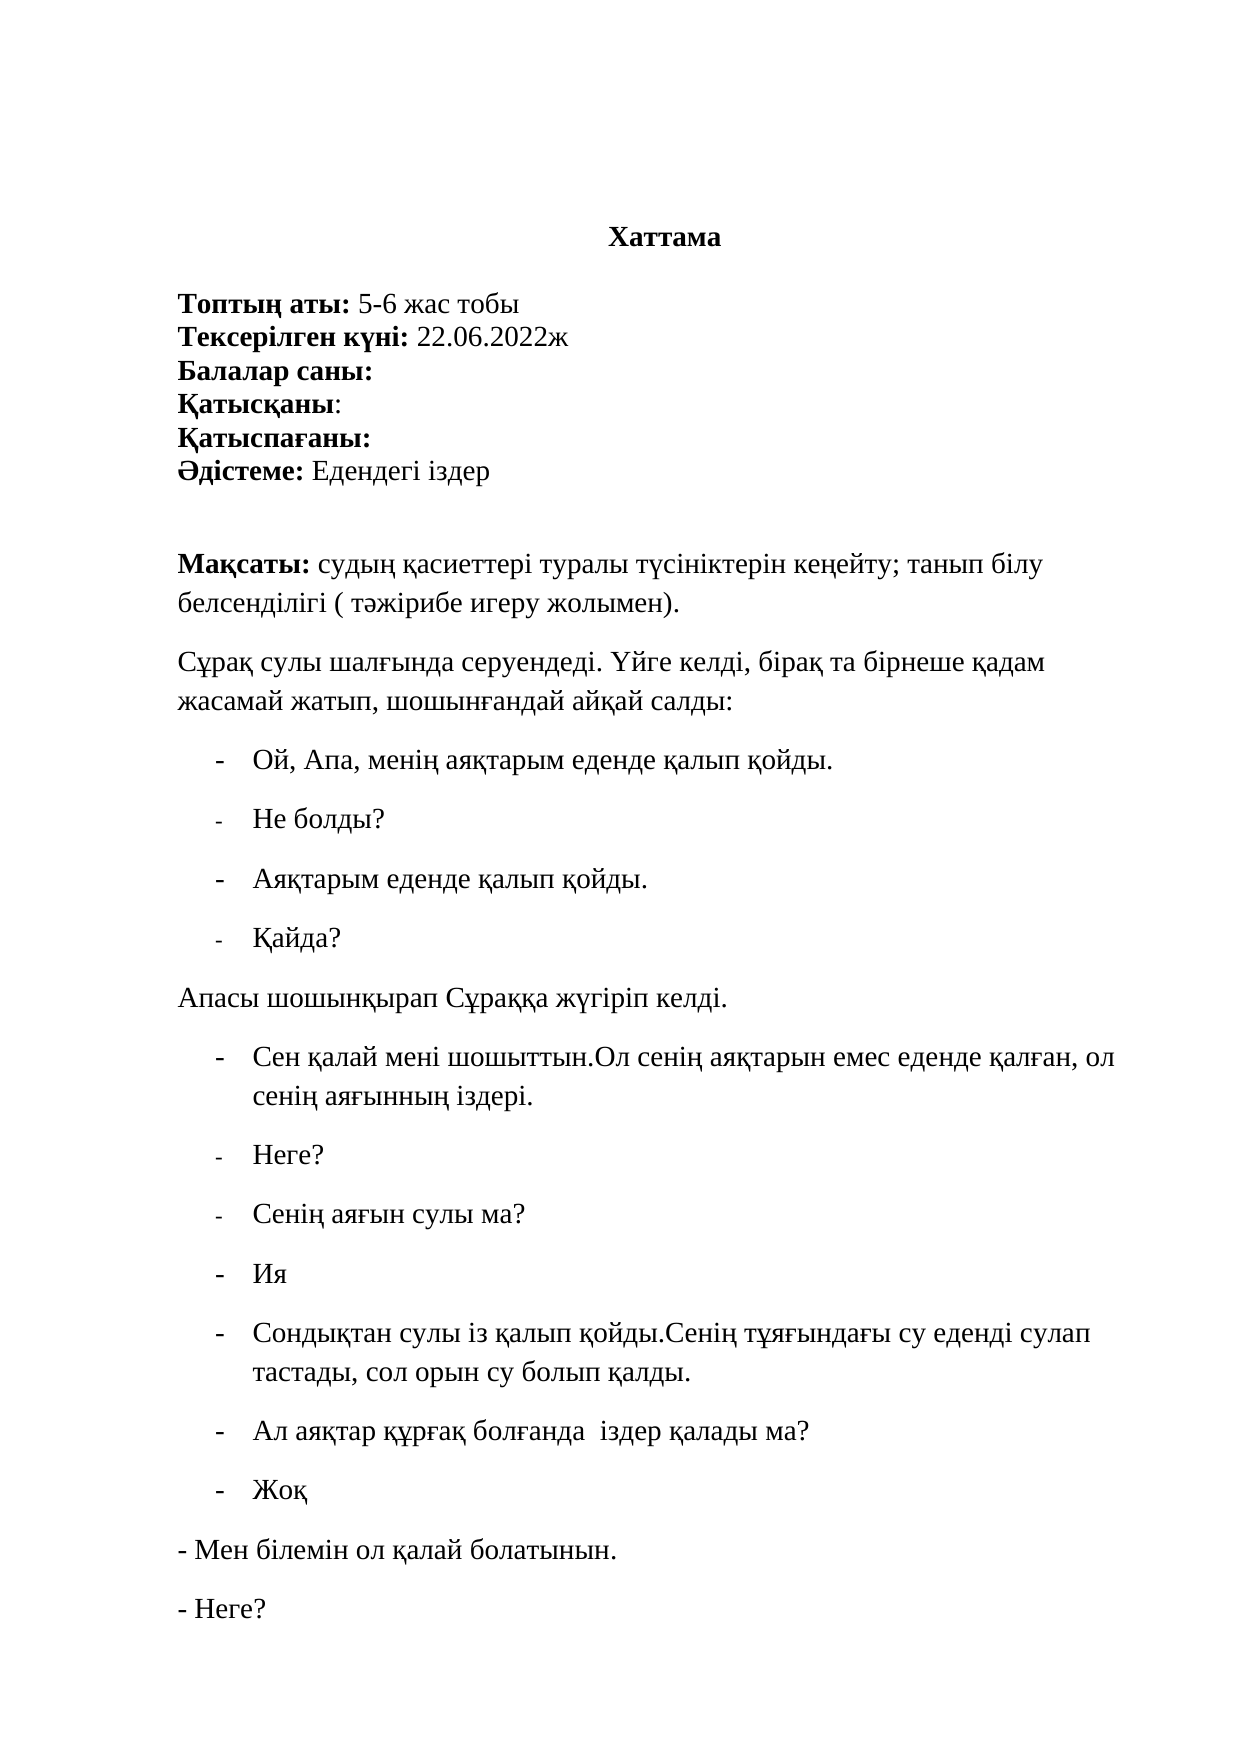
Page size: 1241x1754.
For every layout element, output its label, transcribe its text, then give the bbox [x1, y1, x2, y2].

text Әдістеме: Едендегі іздер [177, 453, 1152, 487]
list Не болды? [215, 802, 1152, 835]
text Қатысқаны: [177, 386, 1152, 420]
list Сондықтан сулы із қалып қойды.Сенің тұяғындағы су еденді сулап тастады, сол орын су болып қалды. [215, 1315, 1152, 1387]
list Неге? [215, 1137, 1152, 1171]
text Хаттама [177, 219, 1152, 252]
text Топтың аты: 5-6 жас тобы [177, 286, 1152, 319]
text Апасы шошынқырап Сұраққа жүгіріп келді. [177, 980, 1152, 1013]
text Сұрақ сулы шалғында серуендеді. Үйге келді, бірақ та бірнеше қадам жасамай жатып, шошынғандай айқай салды: [177, 644, 1152, 716]
text Қатыспағаны: [177, 420, 1152, 453]
text - Мен білемін ол қалай болатынын. [177, 1532, 1152, 1565]
text Мақсаты: судың қасиеттері туралы түсініктерін кеңейту; танып білу белсенділігі ( тәжірибе игеру жолымен). [177, 546, 1152, 618]
text Балалар саны: [177, 353, 1152, 386]
text Тексерілген күні: 22.06.2022ж [177, 319, 1152, 353]
list Жоқ [215, 1472, 1152, 1506]
list Аяқтарым еденде қалып қойды. [215, 861, 1152, 894]
text - Неге? [177, 1591, 1152, 1625]
list Ал аяқтар құрғақ болғанда іздер қалады ма? [215, 1413, 1152, 1447]
list Ой, Апа, менің аяқтарым еденде қалып қойды. [215, 742, 1152, 776]
list Ия [215, 1256, 1152, 1289]
list Сенің аяғын сулы ма? [215, 1196, 1152, 1230]
list Қайда? [215, 920, 1152, 954]
list Сен қалай мені шошыттын.Ол сенің аяқтарын емес еденде қалған, ол сенің аяғынның іздері. [215, 1039, 1152, 1111]
